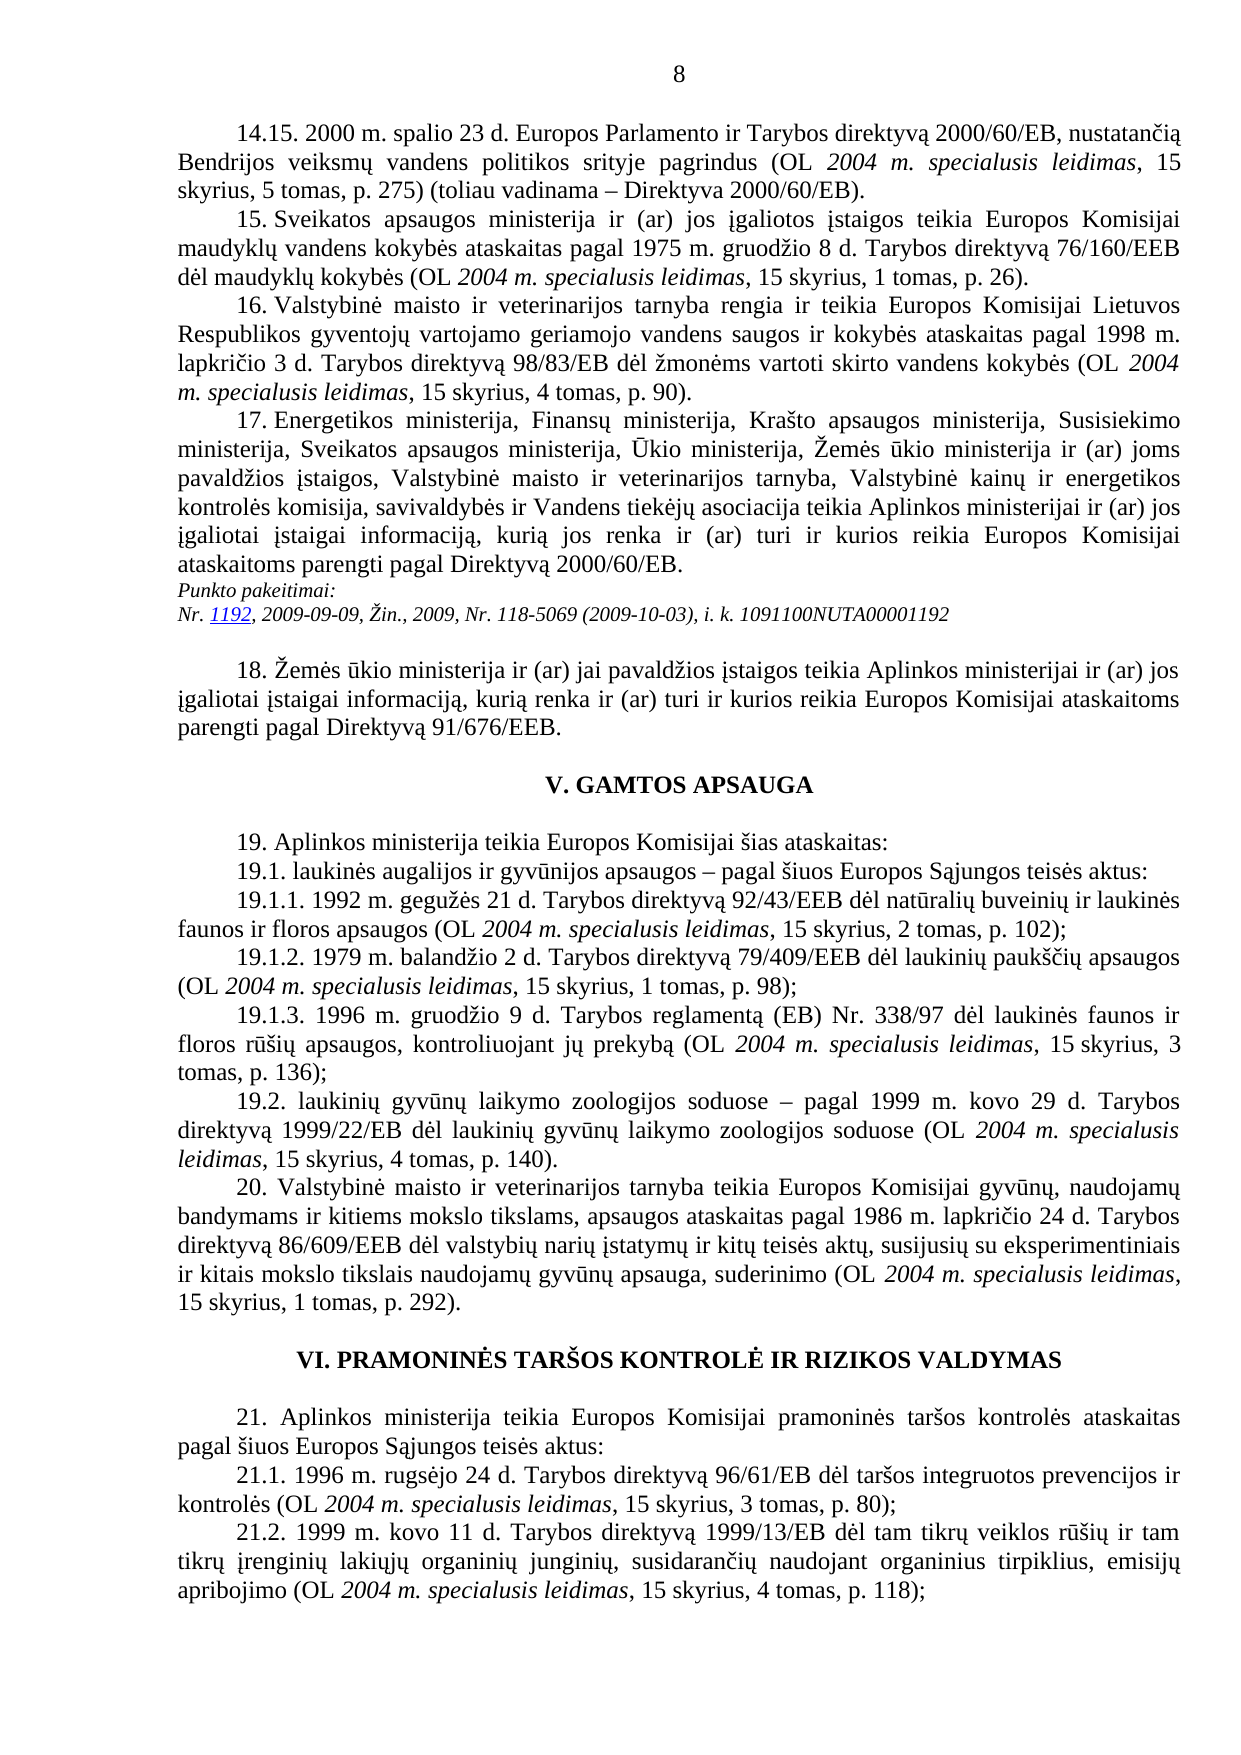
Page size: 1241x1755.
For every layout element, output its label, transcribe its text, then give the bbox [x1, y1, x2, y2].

text 15. Sveikatos apsaugos ministerija ir (ar) jos įgaliotos įstaigos teikia Europos Komisijai maudyklų vandens kokybės ataskaitas pagal 1975 m. gruodžio 8 d. Tarybos direktyvą 76/160/EEB dėl maudyklų kokybės (OL 2004 m. specialusis leidimas, 15 skyrius, 1 tomas, p. 26). [177, 204, 1181, 291]
text 21.2. 1999 m. kovo 11 d. Tarybos direktyvą 1999/13/EB dėl tam tikrų veiklos rūšių ir tam tikrų įrenginių lakiųjų organinių junginių, susidarančių naudojant organinius tirpiklius, emisijų apribojimo (OL 2004 m. specialusis leidimas, 15 skyrius, 4 tomas, p. 118); [177, 1517, 1181, 1604]
text VI. Pramoninės taršos kontrolė ir rizikos valdymas [177, 1345, 1181, 1374]
text 18. Žemės ūkio ministerija ir (ar) jai pavaldžios įstaigos teikia Aplinkos ministerijai ir (ar) jos įgaliotai įstaigai informaciją, kurią renka ir (ar) turi ir kurios reikia Europos Komisijai ataskaitoms parengti pagal Direktyvą 91/676/EEB. [177, 655, 1181, 741]
text 16. Valstybinė maisto ir veterinarijos tarnyba rengia ir teikia Europos Komisijai Lietuvos Respublikos gyventojų vartojamo geriamojo vandens saugos ir kokybės ataskaitas pagal 1998 m. lapkričio 3 d. Tarybos direktyvą 98/83/EB dėl žmonėms vartoti skirto vandens kokybės (OL 2004 m. specialusis leidimas, 15 skyrius, 4 tomas, p. 90). [177, 291, 1181, 406]
text 19.2. laukinių gyvūnų laikymo zoologijos soduose – pagal 1999 m. kovo 29 d. Tarybos direktyvą 1999/22/EB dėl laukinių gyvūnų laikymo zoologijos soduose (OL 2004 m. specialusis leidimas, 15 skyrius, 4 tomas, p. 140). [177, 1086, 1181, 1172]
text 21. Aplinkos ministerija teikia Europos Komisijai pramoninės taršos kontrolės ataskaitas pagal šiuos Europos Sąjungos teisės aktus: [177, 1402, 1181, 1460]
text 20. Valstybinė maisto ir veterinarijos tarnyba teikia Europos Komisijai gyvūnų, naudojamų bandymams ir kitiems mokslo tikslams, apsaugos ataskaitas pagal 1986 m. lapkričio 24 d. Tarybos direktyvą 86/609/EEB dėl valstybių narių įstatymų ir kitų teisės aktų, susijusių su eksperimentiniais ir kitais mokslo tikslais naudojamų gyvūnų apsauga, suderinimo (OL 2004 m. specialusis leidimas, 15 skyrius, 1 tomas, p. 292). [177, 1172, 1181, 1316]
text Nr. 1192, 2009-09-09, Žin., 2009, Nr. 118-5069 (2009-10-03), i. k. 1091100NUTA00001192 [177, 602, 1181, 626]
text 19.1.1. 1992 m. gegužės 21 d. Tarybos direktyvą 92/43/EEB dėl natūralių buveinių ir laukinės faunos ir floros apsaugos (OL 2004 m. specialusis leidimas, 15 skyrius, 2 tomas, p. 102); [177, 885, 1181, 942]
text V. Gamtos apsauga [177, 770, 1181, 799]
text 19.1. laukinės augalijos ir gyvūnijos apsaugos – pagal šiuos Europos Sąjungos teisės aktus: [177, 856, 1181, 885]
text 21.1. 1996 m. rugsėjo 24 d. Tarybos direktyvą 96/61/EB dėl taršos integruotos prevencijos ir kontrolės (OL 2004 m. specialusis leidimas, 15 skyrius, 3 tomas, p. 80); [177, 1460, 1181, 1517]
text 17. Energetikos ministerija, Finansų ministerija, Krašto apsaugos ministerija, Susisiekimo ministerija, Sveikatos apsaugos ministerija, Ūkio ministerija, Žemės ūkio ministerija ir (ar) joms pavaldžios įstaigos, Valstybinė maisto ir veterinarijos tarnyba, Valstybinė kainų ir energetikos kontrolės komisija, savivaldybės ir Vandens tiekėjų asociacija teikia Aplinkos ministerijai ir (ar) jos įgaliotai įstaigai informaciją, kurią jos renka ir (ar) turi ir kurios reikia Europos Komisijai ataskaitoms parengti pagal Direktyvą 2000/60/EB. [177, 406, 1181, 578]
text 19.1.2. 1979 m. balandžio 2 d. Tarybos direktyvą 79/409/EEB dėl laukinių paukščių apsaugos (OL 2004 m. specialusis leidimas, 15 skyrius, 1 tomas, p. 98); [177, 942, 1181, 1000]
text 19.1.3. 1996 m. gruodžio 9 d. Tarybos reglamentą (EB) Nr. 338/97 dėl laukinės faunos ir floros rūšių apsaugos, kontroliuojant jų prekybą (OL 2004 m. specialusis leidimas, 15 skyrius, 3 tomas, p. 136); [177, 1000, 1181, 1086]
text 19. Aplinkos ministerija teikia Europos Komisijai šias ataskaitas: [177, 827, 1181, 856]
text Punkto pakeitimai: [177, 578, 1181, 602]
text 14.15. 2000 m. spalio 23 d. Europos Parlamento ir Tarybos direktyvą 2000/60/EB, nustatančią Bendrijos veiksmų vandens politikos srityje pagrindus (OL 2004 m. specialusis leidimas, 15 skyrius, 5 tomas, p. 275) (toliau vadinama – Direktyva 2000/60/EB). [177, 118, 1181, 204]
